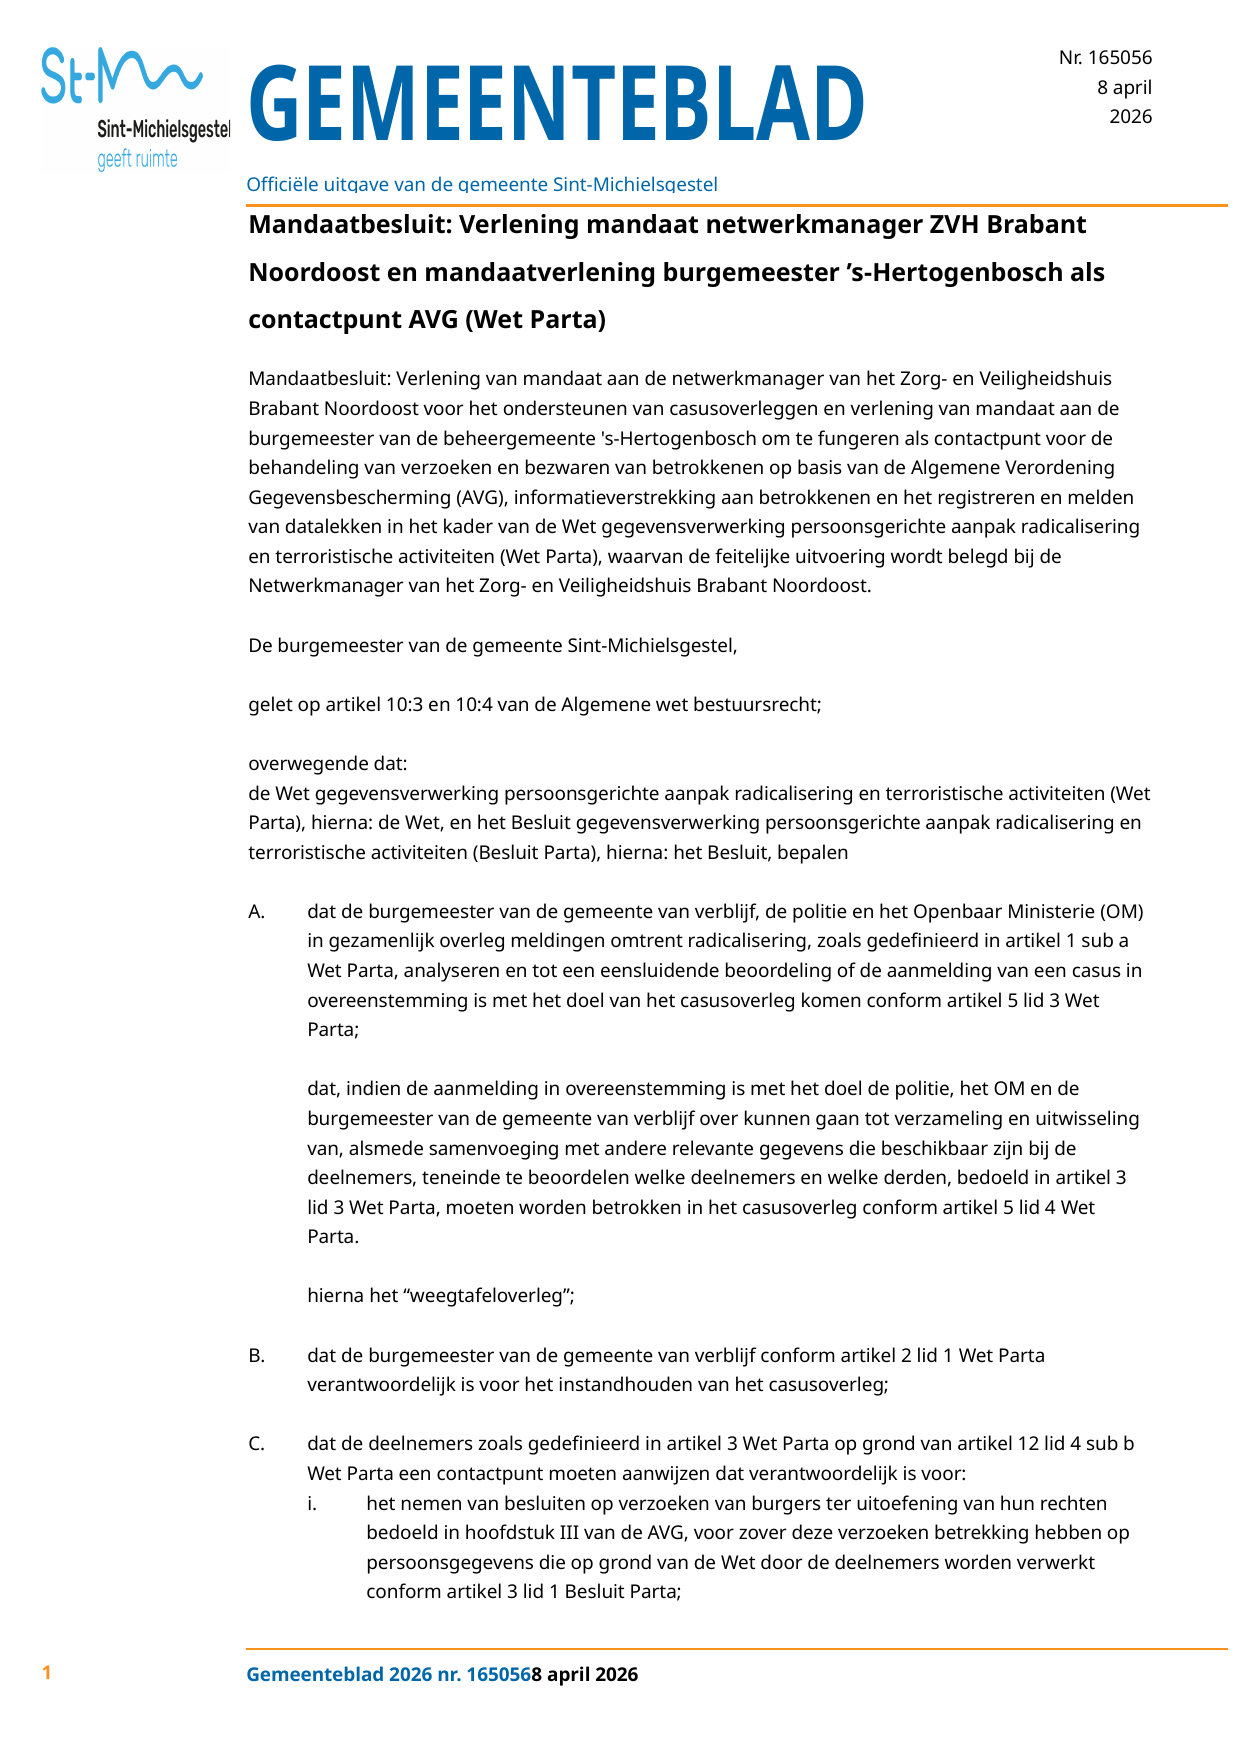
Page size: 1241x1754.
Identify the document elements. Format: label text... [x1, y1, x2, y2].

text De burgemeester van de gemeente Sint-Michielsgestel, [248, 632, 1152, 657]
list dat de deelnemers zoals gedefinieerd in artikel 3 Wet Parta op grond van artikel 12 lid 4 sub b Wet Parta een contactpunt moeten aanwijzen dat verantwoordelijk is voor: [248, 1431, 1152, 1486]
text Mandaatbesluit: Verlening van mandaat aan de netwerkmanager van het Zorg- en Veiligheidshuis Brabant Noordoost voor het ondersteunen van casusoverleggen en verlening van mandaat aan de burgemeester van de beheergemeente 's-Hertogenbosch om te fungeren als contactpunt voor de behandeling van verzoeken en bezwaren van betrokkenen op basis van de Algemene Verordening Gegevensbescherming (AVG), informatieverstrekking aan betrokkenen en het registreren en melden van datalekken in het kader van de Wet gegevensverwerking persoonsgerichte aanpak radicalisering en terroristische activiteiten (Wet Parta), waarvan de feitelijke uitvoering wordt belegd bij de Netwerkmanager van het Zorg- en Veiligheidshuis Brabant Noordoost. [248, 366, 1152, 598]
list dat de burgemeester van de gemeente van verblijf, de politie en het Openbaar Ministerie (OM) in gezamenlijk overleg meldingen omtrent radicalisering, zoals gedefinieerd in artikel 1 sub a Wet Parta, analyseren en tot een eensluidende beoordeling of de aanmelding van een casus in overeenstemming is met het doel van het casusoverleg komen conform artikel 5 lid 3 Wet Parta; [248, 898, 1152, 1042]
text gelet op artikel 10:3 en 10:4 van de Algemene wet bestuursrecht; [248, 691, 1152, 717]
picture [41, 47, 231, 172]
text de Wet gegevensverwerking persoonsgerichte aanpak radicalisering en terroristische activiteiten (Wet Parta), hierna: de Wet, en het Besluit gegevensverwerking persoonsgerichte aanpak radicalisering en terroristische activiteiten (Besluit Parta), hierna: het Besluit, bepalen [248, 780, 1152, 864]
list het nemen van besluiten op verzoeken van burgers ter uitoefening van hun rechten bedoeld in hoofdstuk III van de AVG, voor zover deze verzoeken betrekking hebben op persoonsgegevens die op grond van de Wet door de deelnemers worden verwerkt conform artikel 3 lid 1 Besluit Parta; [307, 1490, 1152, 1604]
list hierna het “weegtafeloverleg”; [248, 1283, 1152, 1308]
text Mandaatbesluit: Verlening mandaat netwerkmanager ZVH Brabant Noordoost en mandaatverlening burgemeester ’s‑Hertogenbosch als contactpunt AVG (Wet Parta) [248, 207, 1152, 336]
list dat de burgemeester van de gemeente van verblijf conform artikel 2 lid 1 Wet Parta verantwoordelijk is voor het instandhouden van het casusoverleg; [248, 1342, 1152, 1397]
list dat, indien de aanmelding in overeenstemming is met het doel de politie, het OM en de burgemeester van de gemeente van verblijf over kunnen gaan tot verzameling en uitwisseling van, alsmede samenvoeging met andere relevante gegevens die beschikbaar zijn bij de deelnemers, teneinde te beoordelen welke deelnemers en welke derden, bedoeld in artikel 3 lid 3 Wet Parta, moeten worden betrokken in het casusoverleg conform artikel 5 lid 4 Wet Parta. [248, 1076, 1152, 1249]
text overwegende dat: [248, 750, 1152, 776]
